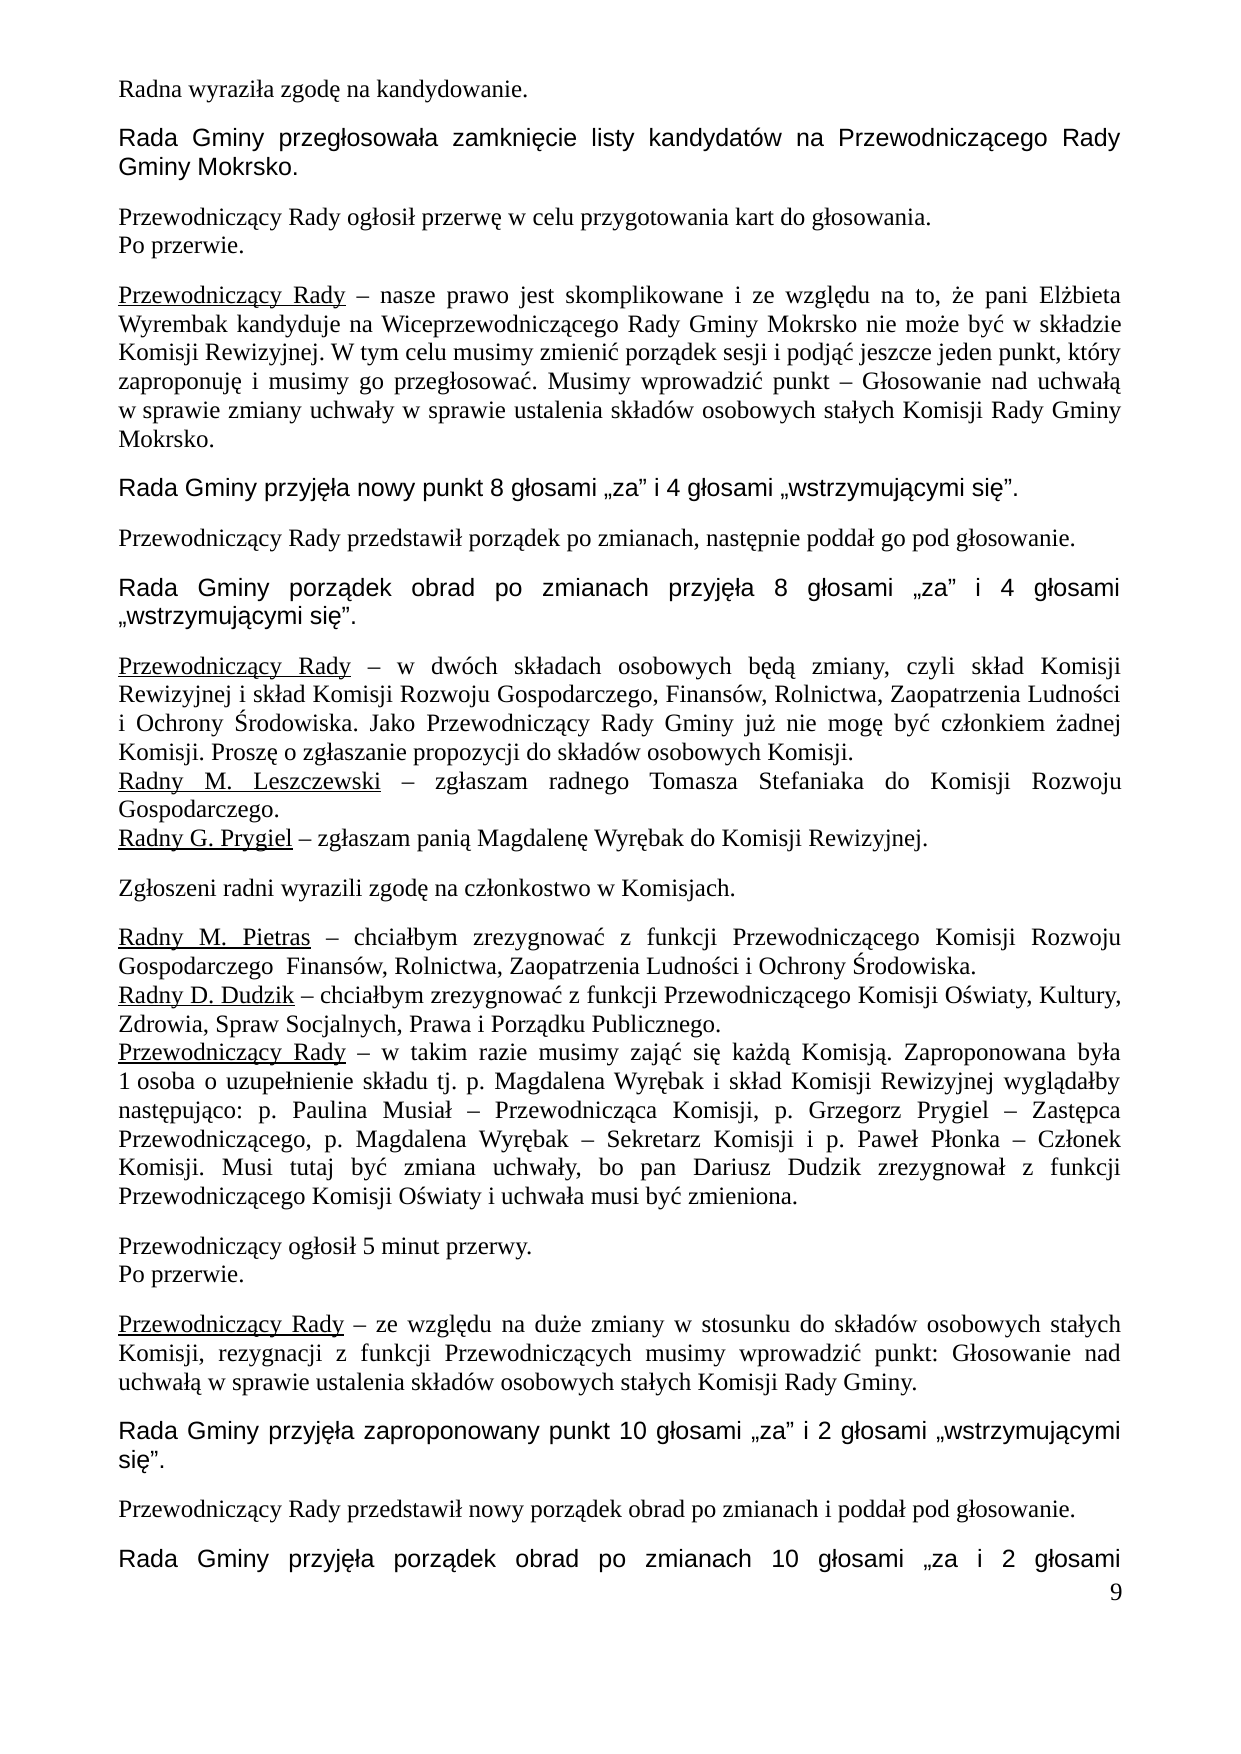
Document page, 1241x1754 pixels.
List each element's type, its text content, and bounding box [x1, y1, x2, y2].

text Radny M. Pietras – chciałbym zrezygnować z funkcji Przewodniczącego Komisji Rozwoju Gospodarczego Finansów, Rolnictwa, Zaopatrzenia Ludności i Ochrony Środowiska. [118, 922, 1122, 980]
text Rada Gminy porządek obrad po zmianach przyjęła 8 głosami „za” i 4 głosami „wstrzymującymi się”. [118, 572, 1122, 630]
text Przewodniczący Rady – w dwóch składach osobowych będą zmiany, czyli skład Komisji Rewizyjnej i skład Komisji Rozwoju Gospodarczego, Finansów, Rolnictwa, Zaopatrzenia Ludności i Ochrony Środowiska. Jako Przewodniczący Rady Gminy już nie mogę być członkiem żadnej Komisji. Proszę o zgłaszanie propozycji do składów osobowych Komisji. [118, 651, 1122, 766]
text Rada Gminy przyjęła nowy punkt 8 głosami „za” i 4 głosami „wstrzymującymi się”. [118, 473, 1122, 502]
text Przewodniczący Rady przedstawił nowy porządek obrad po zmianach i poddał pod głosowanie. [118, 1494, 1122, 1523]
text Radny G. Prygiel – zgłaszam panią Magdalenę Wyrębak do Komisji Rewizyjnej. [118, 823, 1122, 852]
text Przewodniczący Rady – nasze prawo jest skomplikowane i ze względu na to, że pani Elżbieta Wyrembak kandyduje na Wiceprzewodniczącego Rady Gminy Mokrsko nie może być w składzie Komisji Rewizyjnej. W tym celu musimy zmienić porządek sesji i podjąć jeszcze jeden punkt, który zaproponuję i musimy go przegłosować. Musimy wprowadzić punkt – Głosowanie nad uchwałą w sprawie zmiany uchwały w sprawie ustalenia składów osobowych stałych Komisji Rady Gminy Mokrsko. [118, 280, 1122, 452]
text Przewodniczący Rady – w takim razie musimy zająć się każdą Komisją. Zaproponowana była 1 osoba o uzupełnienie składu tj. p. Magdalena Wyrębak i skład Komisji Rewizyjnej wyglądałby następująco: p. Paulina Musiał – Przewodnicząca Komisji, p. Grzegorz Prygiel – Zastępca Przewodniczącego, p. Magdalena Wyrębak – Sekretarz Komisji i p. Paweł Płonka – Członek Komisji. Musi tutaj być zmiana uchwały, bo pan Dariusz Dudzik zrezygnował z funkcji Przewodniczącego Komisji Oświaty i uchwała musi być zmieniona. [118, 1037, 1122, 1210]
text Przewodniczący Rady – ze względu na duże zmiany w stosunku do składów osobowych stałych Komisji, rezygnacji z funkcji Przewodniczących musimy wprowadzić punkt: Głosowanie nad uchwałą w sprawie ustalenia składów osobowych stałych Komisji Rady Gminy. [118, 1309, 1122, 1395]
text Rada Gminy przyjęła porządek obrad po zmianach 10 głosami „za i 2 głosami [118, 1544, 1122, 1573]
text Radna wyraziła zgodę na kandydowanie. [118, 74, 1122, 102]
text Rada Gminy przyjęła zaproponowany punkt 10 głosami „za” i 2 głosami „wstrzymującymi się”. [118, 1416, 1122, 1474]
text Zgłoszeni radni wyrazili zgodę na członkostwo w Komisjach. [118, 873, 1122, 902]
text Po przerwie. [118, 230, 1122, 259]
text Radny M. Leszczewski – zgłaszam radnego Tomasza Stefaniaka do Komisji Rozwoju Gospodarczego. [118, 766, 1122, 823]
text Rada Gminy przegłosowała zamknięcie listy kandydatów na Przewodniczącego Rady Gminy Mokrsko. [118, 123, 1122, 181]
text Po przerwie. [118, 1259, 1122, 1288]
text Przewodniczący ogłosił 5 minut przerwy. [118, 1231, 1122, 1259]
text Radny D. Dudzik – chciałbym zrezygnować z funkcji Przewodniczącego Komisji Oświaty, Kultury, Zdrowia, Spraw Socjalnych, Prawa i Porządku Publicznego. [118, 980, 1122, 1037]
text Przewodniczący Rady przedstawił porządek po zmianach, następnie poddał go pod głosowanie. [118, 523, 1122, 552]
text Przewodniczący Rady ogłosił przerwę w celu przygotowania kart do głosowania. [118, 202, 1122, 230]
